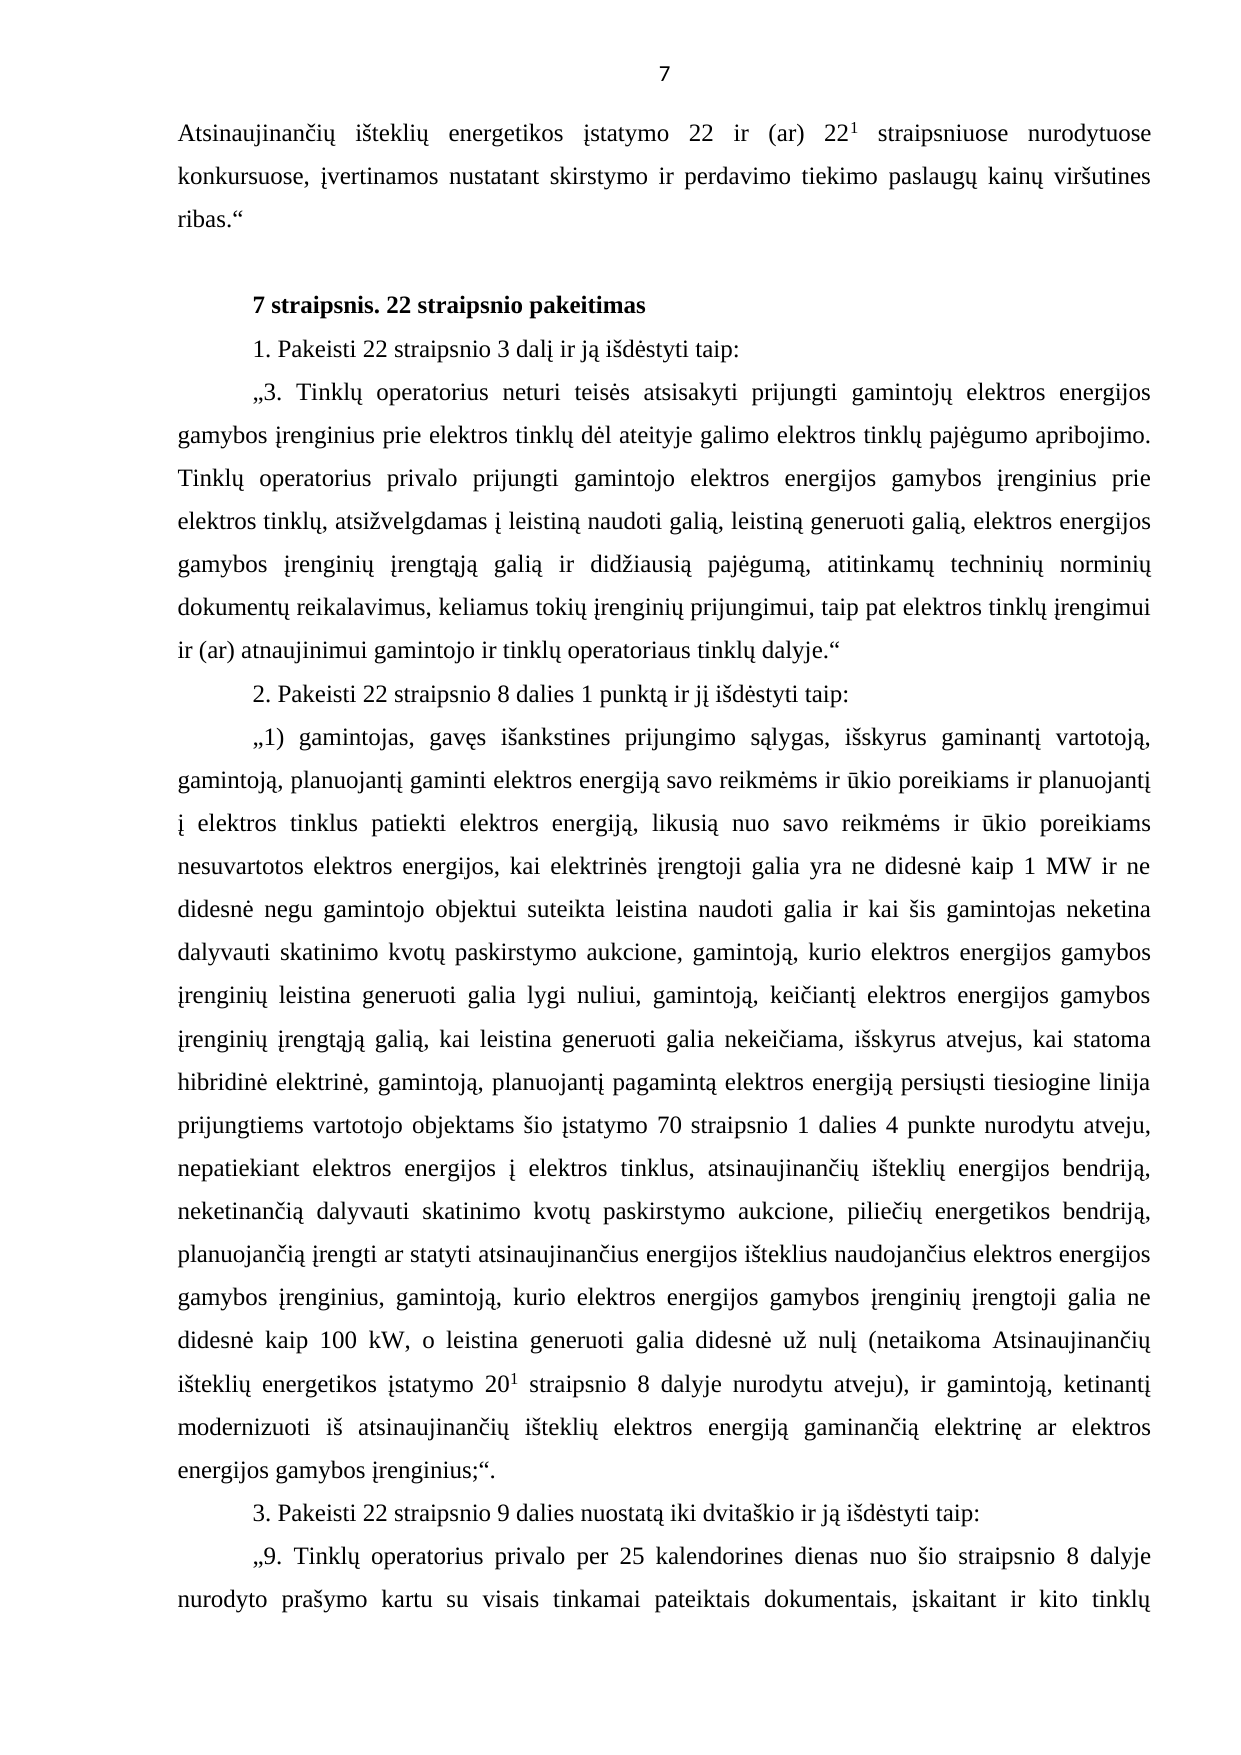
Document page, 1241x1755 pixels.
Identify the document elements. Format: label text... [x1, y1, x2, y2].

text „1) gamintojas, gavęs išankstines prijungimo sąlygas, išskyrus gaminantį vartotoją, gamintoją, planuojantį gaminti elektros energiją savo reikmėms ir ūkio poreikiams ir planuojantį į elektros tinklus patiekti elektros energiją, likusią nuo savo reikmėms ir ūkio poreikiams nesuvartotos elektros energijos, kai elektrinės įrengtoji galia yra ne didesnė kaip 1 MW ir ne didesnė negu gamintojo objektui suteikta leistina naudoti galia ir kai šis gamintojas neketina dalyvauti skatinimo kvotų paskirstymo aukcione, gamintoją, kurio elektros energijos gamybos įrenginių leistina generuoti galia lygi nuliui, gamintoją, keičiantį elektros energijos gamybos įrenginių įrengtąją galią, kai leistina generuoti galia nekeičiama, išskyrus atvejus, kai statoma hibridinė elektrinė, gamintoją, planuojantį pagamintą elektros energiją persiųsti tiesiogine linija prijungtiems vartotojo objektams šio įstatymo 70 straipsnio 1 dalies 4 punkte nurodytu atveju, nepatiekiant elektros energijos į elektros tinklus, atsinaujinančių išteklių energijos bendriją, neketinančią dalyvauti skatinimo kvotų paskirstymo aukcione, piliečių energetikos bendriją, planuojančią įrengti ar statyti atsinaujinančius energijos išteklius naudojančius elektros energijos gamybos įrenginius, gamintoją, kurio elektros energijos gamybos įrenginių įrengtoji galia ne didesnė kaip 100 kW, o leistina generuoti galia didesnė už nulį (netaikoma Atsinaujinančių išteklių energetikos įstatymo 201 straipsnio 8 dalyje nurodytu atveju), ir gamintoją, ketinantį modernizuoti iš atsinaujinančių išteklių elektros energiją gaminančią elektrinę ar elektros energijos gamybos įrenginius;“. [177, 722, 1152, 1484]
text Atsinaujinančių išteklių energetikos įstatymo 22 ir (ar) 221 straipsniuose nurodytuose konkursuose, įvertinamos nustatant skirstymo ir perdavimo tiekimo paslaugų kainų viršutines ribas.“ [177, 118, 1152, 233]
text „3. Tinklų operatorius neturi teisės atsisakyti prijungti gamintojų elektros energijos gamybos įrenginius prie elektros tinklų dėl ateityje galimo elektros tinklų pajėgumo apribojimo. Tinklų operatorius privalo prijungti gamintojo elektros energijos gamybos įrenginius prie elektros tinklų, atsižvelgdamas į leistiną naudoti galią, leistiną generuoti galią, elektros energijos gamybos įrenginių įrengtąją galią ir didžiausią pajėgumą, atitinkamų techninių norminių dokumentų reikalavimus, keliamus tokių įrenginių prijungimui, taip pat elektros tinklų įrengimui ir (ar) atnaujinimui gamintojo ir tinklų operatoriaus tinklų dalyje.“ [177, 377, 1152, 664]
text 7 straipsnis. 22 straipsnio pakeitimas [177, 291, 1152, 319]
text 1. Pakeisti 22 straipsnio 3 dalį ir ją išdėstyti taip: [177, 334, 1152, 362]
text 3. Pakeisti 22 straipsnio 9 dalies nuostatą iki dvitaškio ir ją išdėstyti taip: [177, 1498, 1152, 1527]
text „9. Tinklų operatorius privalo per 25 kalendorines dienas nuo šio straipsnio 8 dalyje nurodyto prašymo kartu su visais tinkamai pateiktais dokumentais, įskaitant ir kito tinklų [177, 1541, 1152, 1613]
text 2. Pakeisti 22 straipsnio 8 dalies 1 punktą ir jį išdėstyti taip: [177, 679, 1152, 707]
